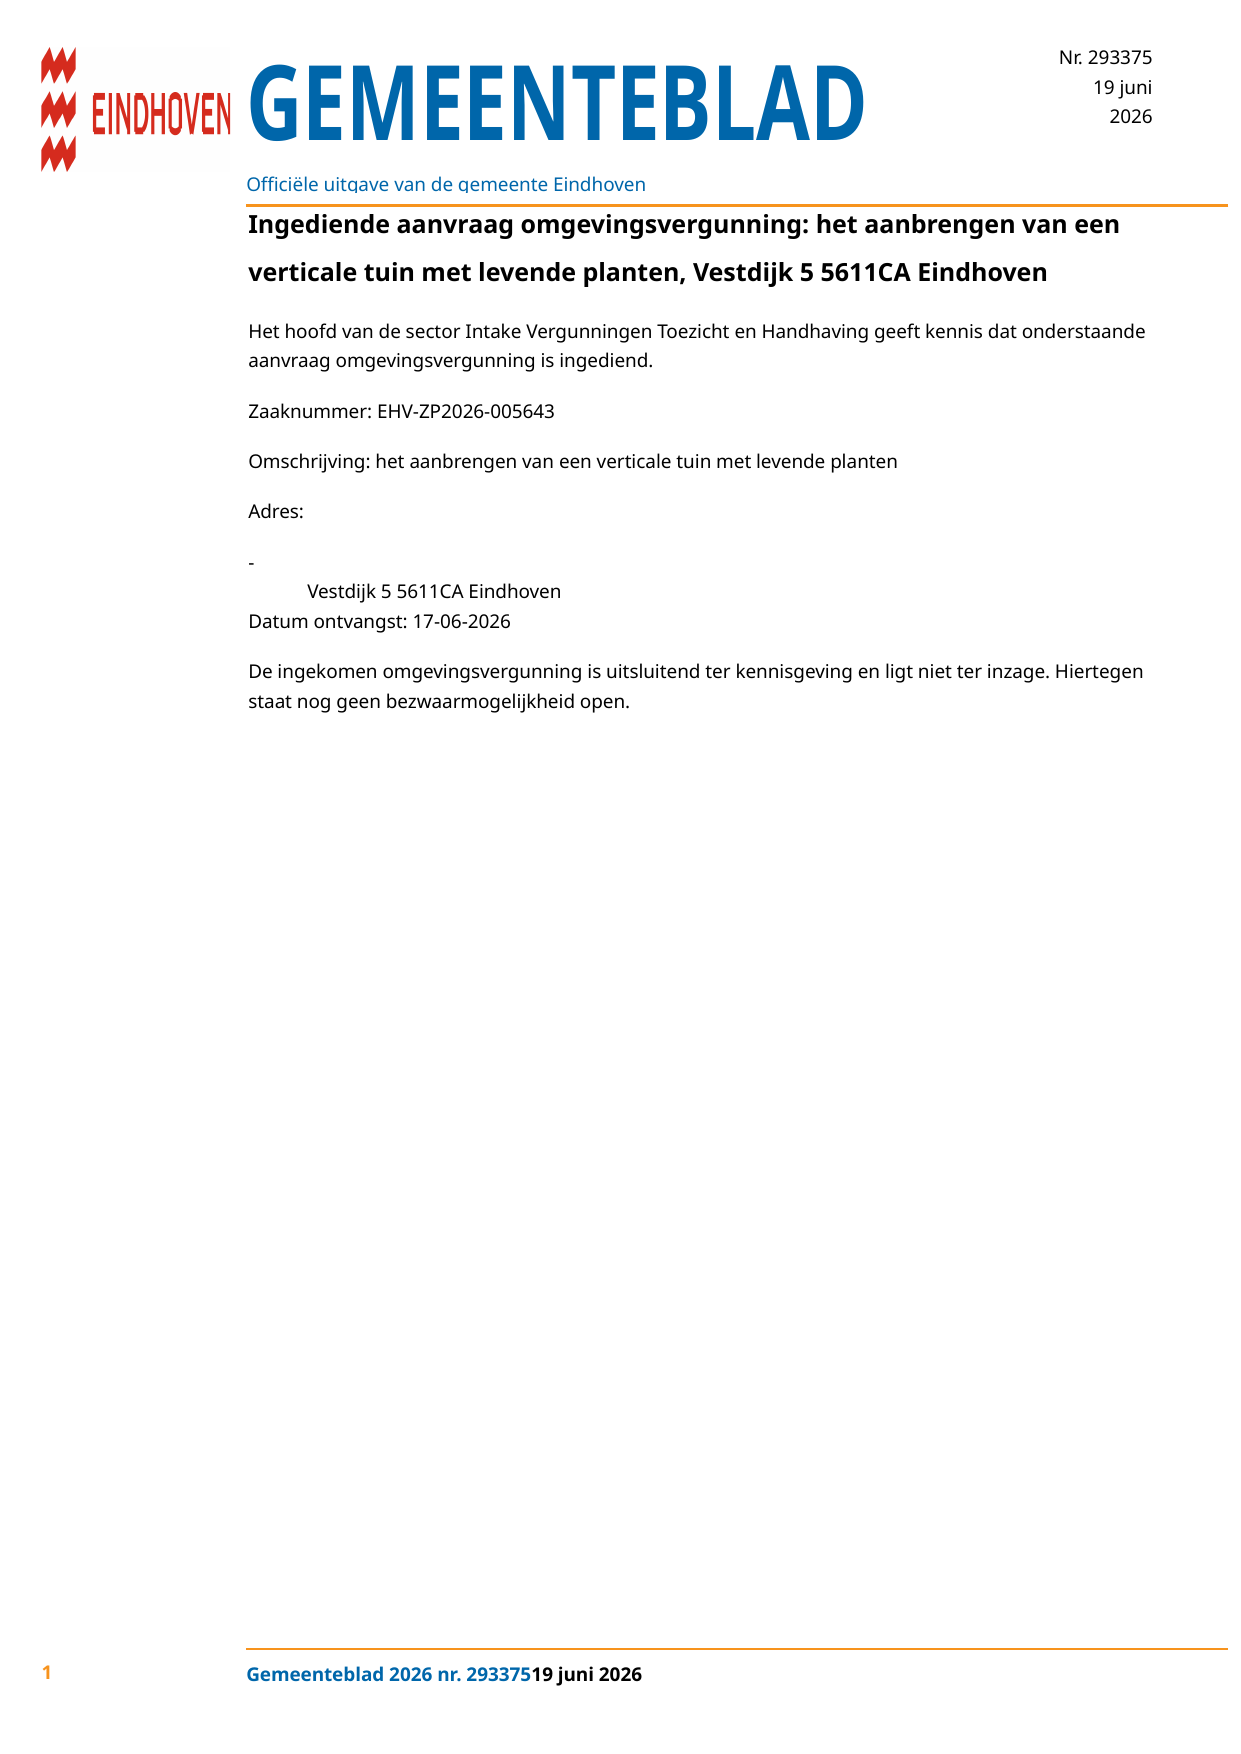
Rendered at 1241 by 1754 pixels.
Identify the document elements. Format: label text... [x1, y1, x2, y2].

text Zaaknummer: EHV-ZP2026-005643 [248, 398, 1152, 424]
text Omschrijving: het aanbrengen van een verticale tuin met levende planten [248, 448, 1152, 474]
text Adres: [248, 499, 1152, 524]
text Het hoofd van de sector Intake Vergunningen Toezicht en Handhaving geeft kennis dat onderstaande aanvraag omgevingsvergunning is ingediend. [248, 318, 1152, 373]
list Vestdijk 5 5611CA Eindhoven [248, 579, 1152, 604]
picture [41, 47, 231, 172]
text De ingekomen omgevingsvergunning is uitsluitend ter kennisgeving en ligt niet ter inzage. Hiertegen staat nog geen bezwaarmogelijkheid open. [248, 659, 1152, 714]
text Ingediende aanvraag omgevingsvergunning: het aanbrengen van een verticale tuin met levende planten, Vestdijk 5 5611CA Eindhoven [248, 207, 1152, 288]
text Datum ontvangst: 17-06-2026 [248, 608, 1152, 634]
